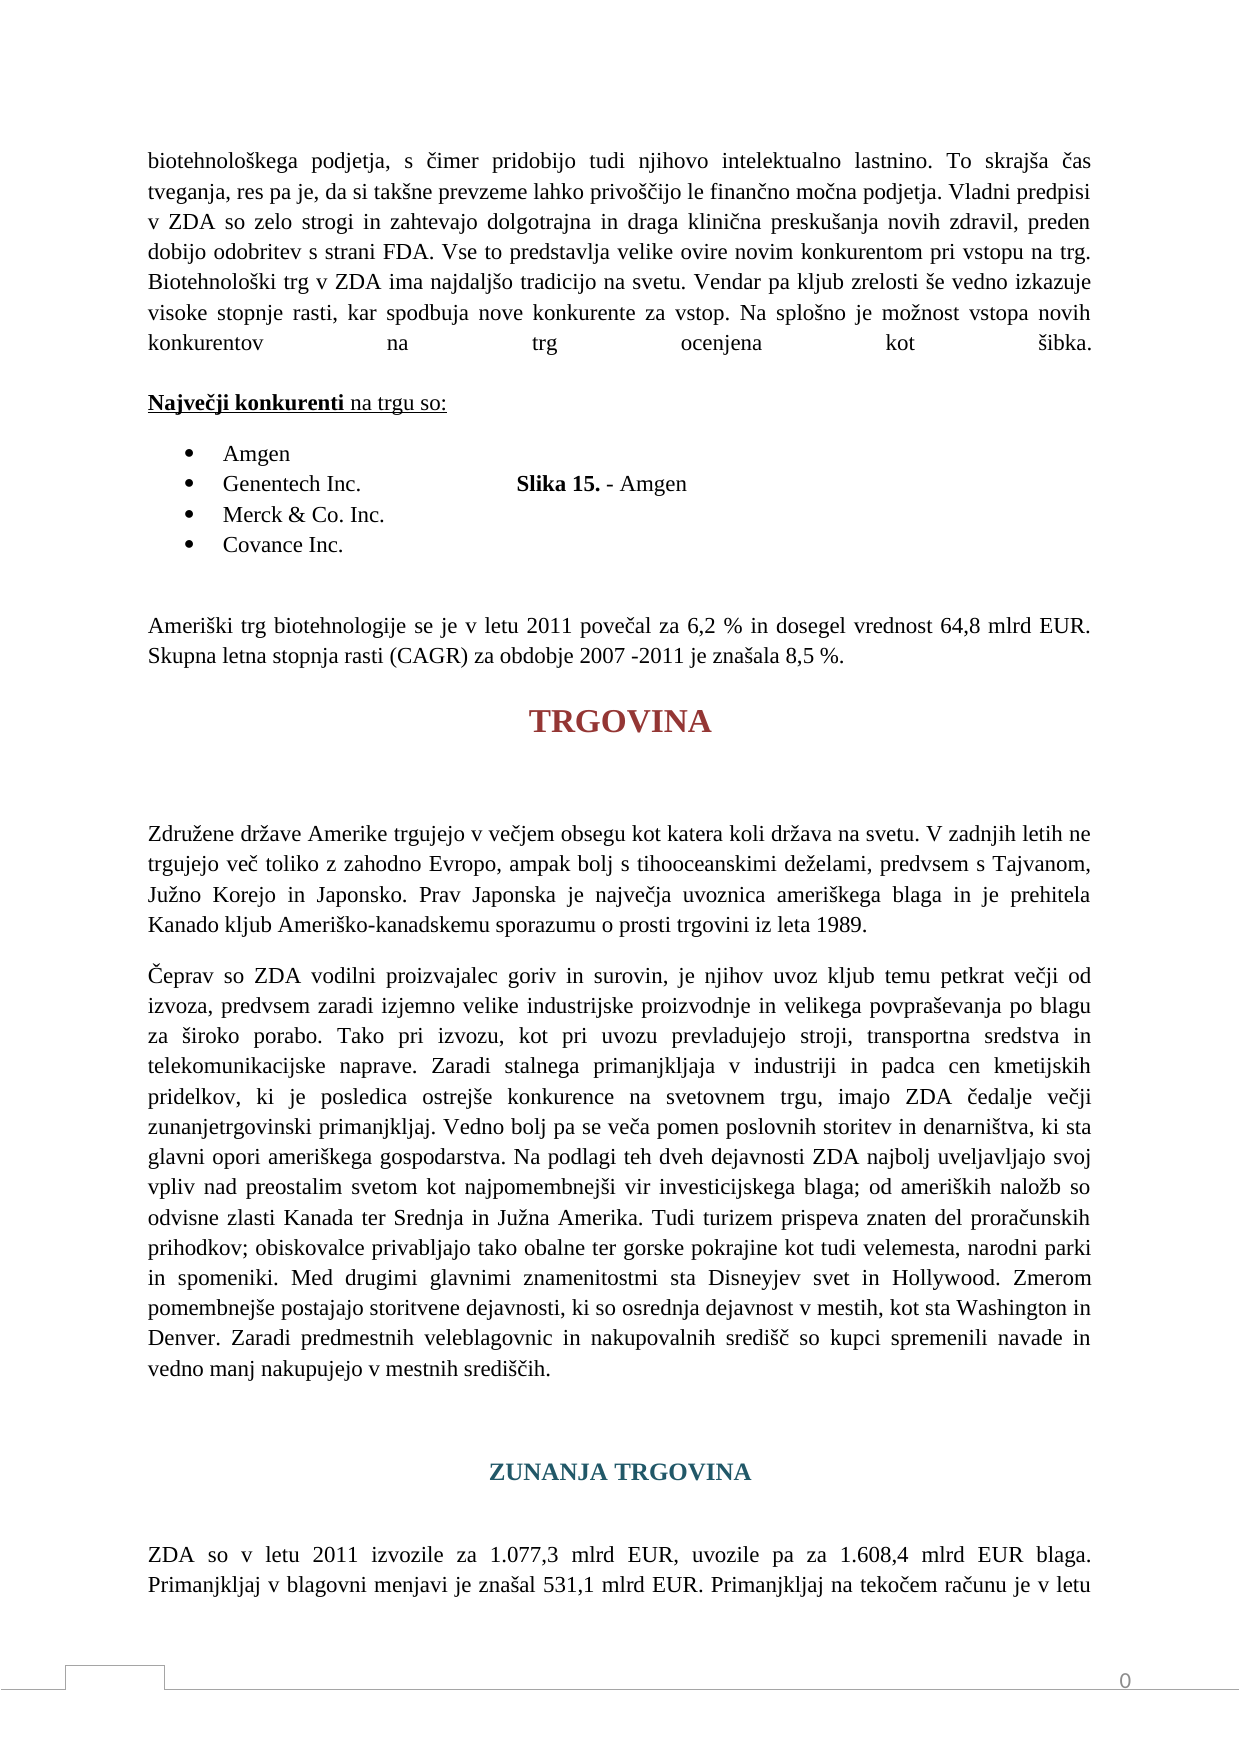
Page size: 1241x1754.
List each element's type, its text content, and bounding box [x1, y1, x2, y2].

list Genentech Inc. Slika 15. - Amgen [185, 471, 1093, 497]
text biotehnološkega podjetja, s čimer pridobijo tudi njihovo intelektualno lastnino. To skrajša čas tveganja, res pa je, da si takšne prevzeme lahko privoščijo le finančno močna podjetja. Vladni predpisi v ZDA so zelo strogi in zahtevajo dolgotrajna in draga klinična preskušanja novih zdravil, preden dobijo odobritev s strani FDA. Vse to predstavlja velike ovire novim konkurentom pri vstopu na trg. Biotehnološki trg v ZDA ima najdaljšo tradicijo na svetu. Vendar pa kljub zrelosti še vedno izkazuje visoke stopnje rasti, kar spodbuja nove konkurente za vstop. Na splošno je možnost vstopa novih konkurentov na trg ocenjena kot šibka. Največji konkurenti na trgu so: [148, 148, 1093, 416]
subtitle TRGOVINA [148, 702, 1093, 740]
text ZDA so v letu 2011 izvozile za 1.077,3 mlrd EUR, uvozile pa za 1.608,4 mlrd EUR blaga. Primanjkljaj v blagovni menjavi je znašal 531,1 mlrd EUR. Primanjkljaj na tekočem računu je v letu [148, 1541, 1093, 1597]
text Čeprav so ZDA vodilni proizvajalec goriv in surovin, je njihov uvoz kljub temu petkrat večji od izvoza, predvsem zaradi izjemno velike industrijske proizvodnje in velikega povpraševanja po blagu za široko porabo. Tako pri izvozu, kot pri uvozu prevladujejo stroji, transportna sredstva in telekomunikacijske naprave. Zaradi stalnega primanjkljaja v industriji in padca cen kmetijskih pridelkov, ki je posledica ostrejše konkurence na svetovnem trgu, imajo ZDA čedalje večji zunanjetrgovinski primanjkljaj. Vedno bolj pa se veča pomen poslovnih storitev in denarništva, ki sta glavni opori ameriškega gospodarstva. Na podlagi teh dveh dejavnosti ZDA najbolj uveljavljajo svoj vpliv nad preostalim svetom kot najpomembnejši vir investicijskega blaga; od ameriških naložb so odvisne zlasti Kanada ter Srednja in Južna Amerika. Tudi turizem prispeva znaten del proračunskih prihodkov; obiskovalce privabljajo tako obalne ter gorske pokrajine kot tudi velemesta, narodni parki in spomeniki. Med drugimi glavnimi znamenitostmi sta Disneyjev svet in Hollywood. Zmerom pomembnejše postajajo storitvene dejavnosti, ki so osrednja dejavnost v mestih, kot sta Washington in Denver. Zaradi predmestnih veleblagovnic in nakupovalnih središč so kupci spremenili navade in vedno manj nakupujejo v mestnih središčih. [148, 962, 1093, 1381]
list Covance Inc. [185, 531, 1093, 557]
text Ameriški trg biotehnologije se je v letu 2011 povečal za 6,2 % in dosegel vrednost 64,8 mlrd EUR. Skupna letna stopnja rasti (CAGR) za obdobje 2007 -2011 je znašala 8,5 %. [148, 582, 1093, 669]
list Merck & Co. Inc. [185, 501, 1093, 527]
subtitle ZUNANJA TRGOVINA [148, 1457, 1093, 1486]
text Združene države Amerike trgujejo v večjem obsegu kot katera koli država na svetu. V zadnjih letih ne trgujejo več toliko z zahodno Evropo, ampak bolj s tihooceanskimi deželami, predvsem s Tajvanom, Južno Korejo in Japonsko. Prav Japonska je največja uvoznica ameriškega blaga in je prehitela Kanado kljub Ameriško-kanadskemu sporazumu o prosti trgovini iz leta 1989. [148, 820, 1093, 937]
list Amgen [185, 440, 1093, 467]
